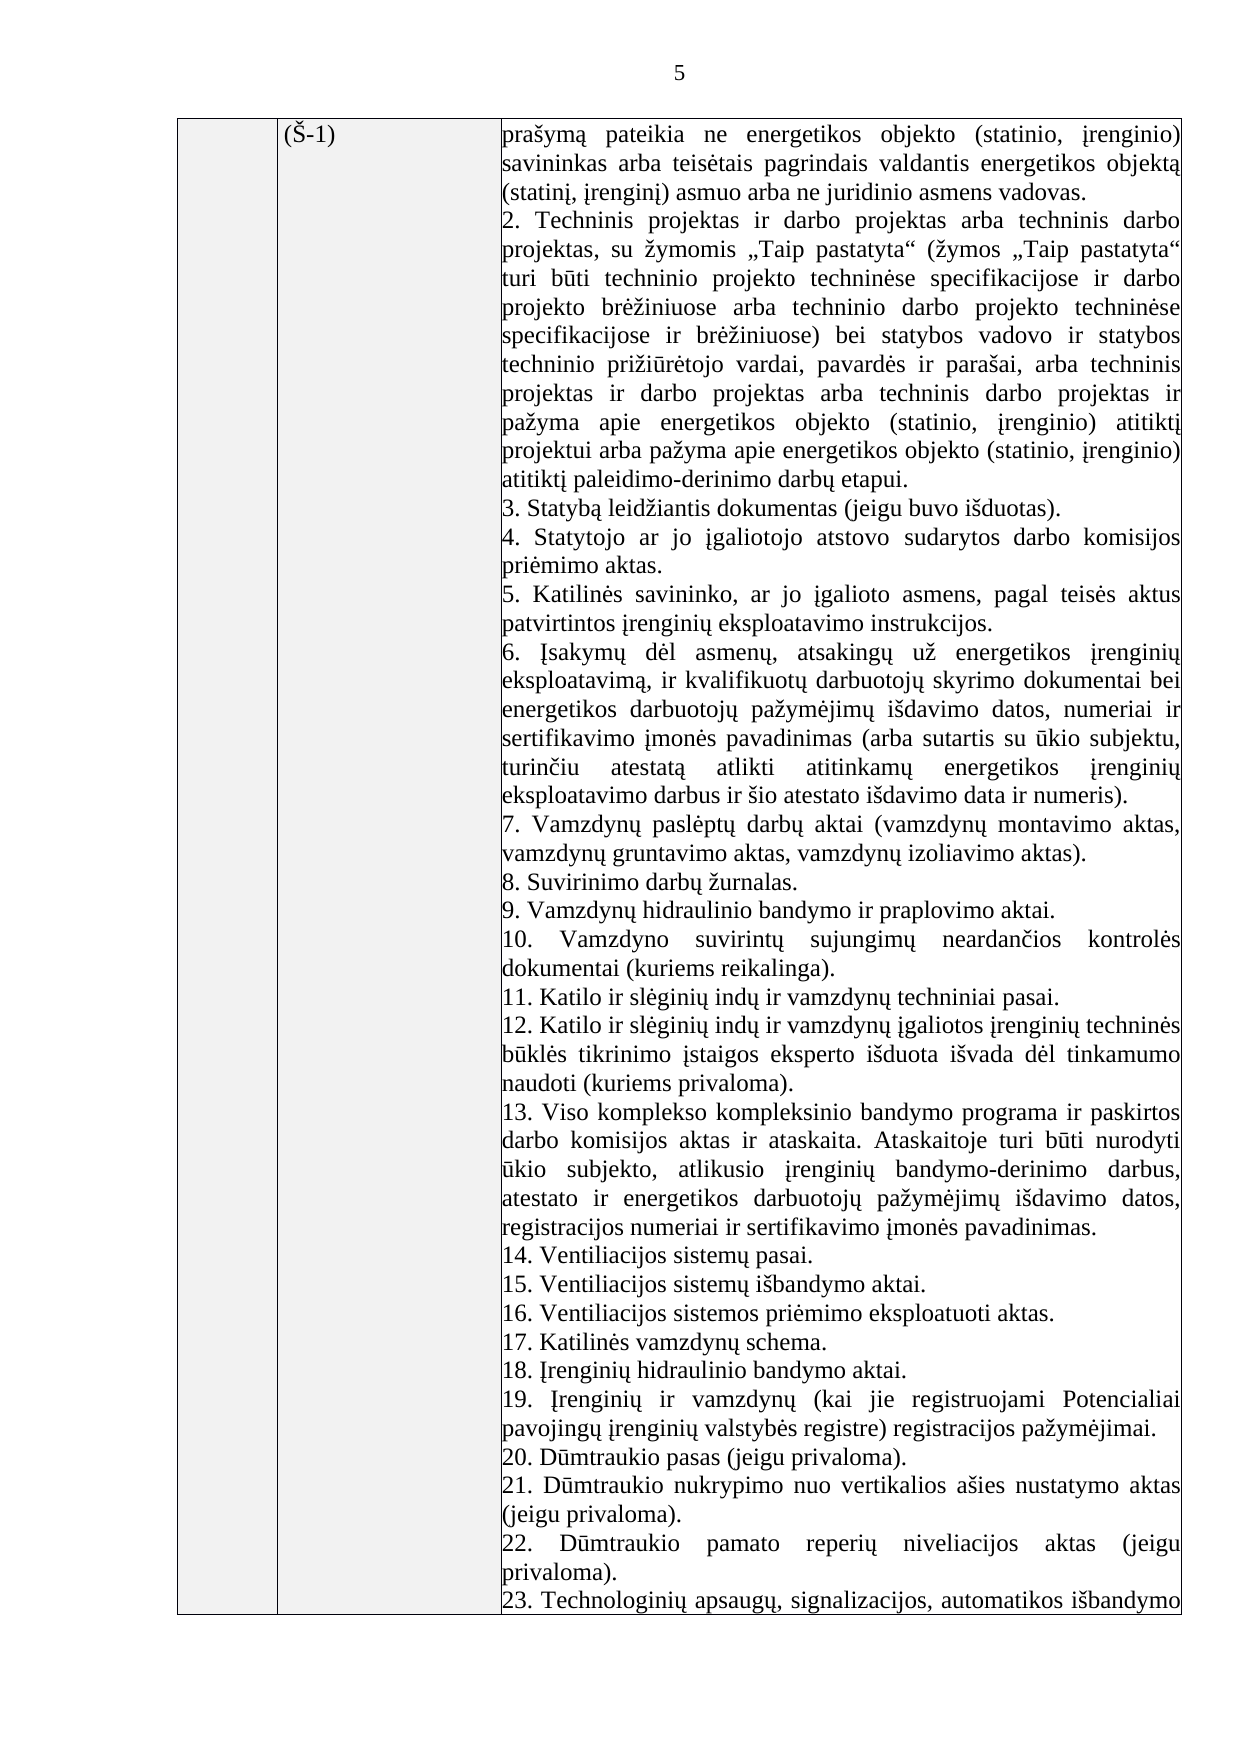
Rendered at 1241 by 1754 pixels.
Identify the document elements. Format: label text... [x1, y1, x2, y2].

table_cell [178, 119, 277, 1614]
table_cell prašymą pateikia ne energetikos objekto (statinio, įrenginio) savininkas arba teisėtais pagrindais valdantis energetikos objektą (statinį, įrenginį) asmuo arba ne juridinio asmens vadovas. 2. Techninis projektas ir darbo projektas arba techninis darbo projektas, su žymomis „Taip pastatyta“ (žymos „Taip pastatyta“ turi būti techninio projekto techninėse specifikacijose ir darbo projekto brėžiniuose arba techninio darbo projekto techninėse specifikacijose ir brėžiniuose) bei statybos vadovo ir statybos techninio prižiūrėtojo vardai, pavardės ir parašai, arba techninis projektas ir darbo projektas arba techninis darbo projektas ir pažyma apie energetikos objekto (statinio, įrenginio) atitiktį projektui arba pažyma apie energetikos objekto (statinio, įrenginio) atitiktį paleidimo-derinimo darbų etapui. 3. Statybą leidžiantis dokumentas (jeigu buvo išduotas). 4. Statytojo ar jo įgaliotojo atstovo sudarytos darbo komisijos priėmimo aktas. 5. Katilinės savininko, ar jo įgalioto asmens, pagal teisės aktus patvirtintos įrenginių eksploatavimo instrukcijos. 6. Įsakymų dėl asmenų, atsakingų už energetikos įrenginių eksploatavimą, ir kvalifikuotų darbuotojų skyrimo dokumentai bei energetikos darbuotojų pažymėjimų išdavimo datos, numeriai ir sertifikavimo įmonės pavadinimas (arba sutartis su ūkio subjektu, turinčiu atestatą atlikti atitinkamų energetikos įrenginių eksploatavimo darbus ir šio atestato išdavimo data ir numeris). 7. Vamzdynų paslėptų darbų aktai (vamzdynų montavimo aktas, vamzdynų gruntavimo aktas, vamzdynų izoliavimo aktas). 8. Suvirinimo darbų žurnalas. 9. Vamzdynų hidraulinio bandymo ir praplovimo aktai. 10. Vamzdyno suvirintų sujungimų neardančios kontrolės dokumentai (kuriems reikalinga). 11. Katilo ir slėginių indų ir vamzdynų techniniai pasai. 12. Katilo ir slėginių indų ir vamzdynų įgaliotos įrenginių techninės būklės tikrinimo įstaigos eksperto išduota išvada dėl tinkamumo naudoti (kuriems privaloma). 13. Viso komplekso kompleksinio bandymo programa ir paskirtos darbo komisijos aktas ir ataskaita. Ataskaitoje turi būti nurodyti ūkio subjekto, atlikusio įrenginių bandymo-derinimo darbus, atestato ir energetikos darbuotojų pažymėjimų išdavimo datos, registracijos numeriai ir sertifikavimo įmonės pavadinimas. 14. Ventiliacijos sistemų pasai. 15. Ventiliacijos sistemų išbandymo aktai. 16. Ventiliacijos sistemos priėmimo eksploatuoti aktas. 17. Katilinės vamzdynų schema. 18. Įrenginių hidraulinio bandymo aktai. 19. Įrenginių ir vamzdynų (kai jie registruojami Potencialiai pavojingų įrenginių valstybės registre) registracijos pažymėjimai. 20. Dūmtraukio pasas (jeigu privaloma). 21. Dūmtraukio nukrypimo nuo vertikalios ašies nustatymo aktas (jeigu privaloma). 22. Dūmtraukio pamato reperių niveliacijos aktas (jeigu privaloma). 23. Technologinių apsaugų, signalizacijos, automatikos išbandymo [502, 119, 1181, 1614]
table_cell (Š-1) [278, 119, 501, 1614]
